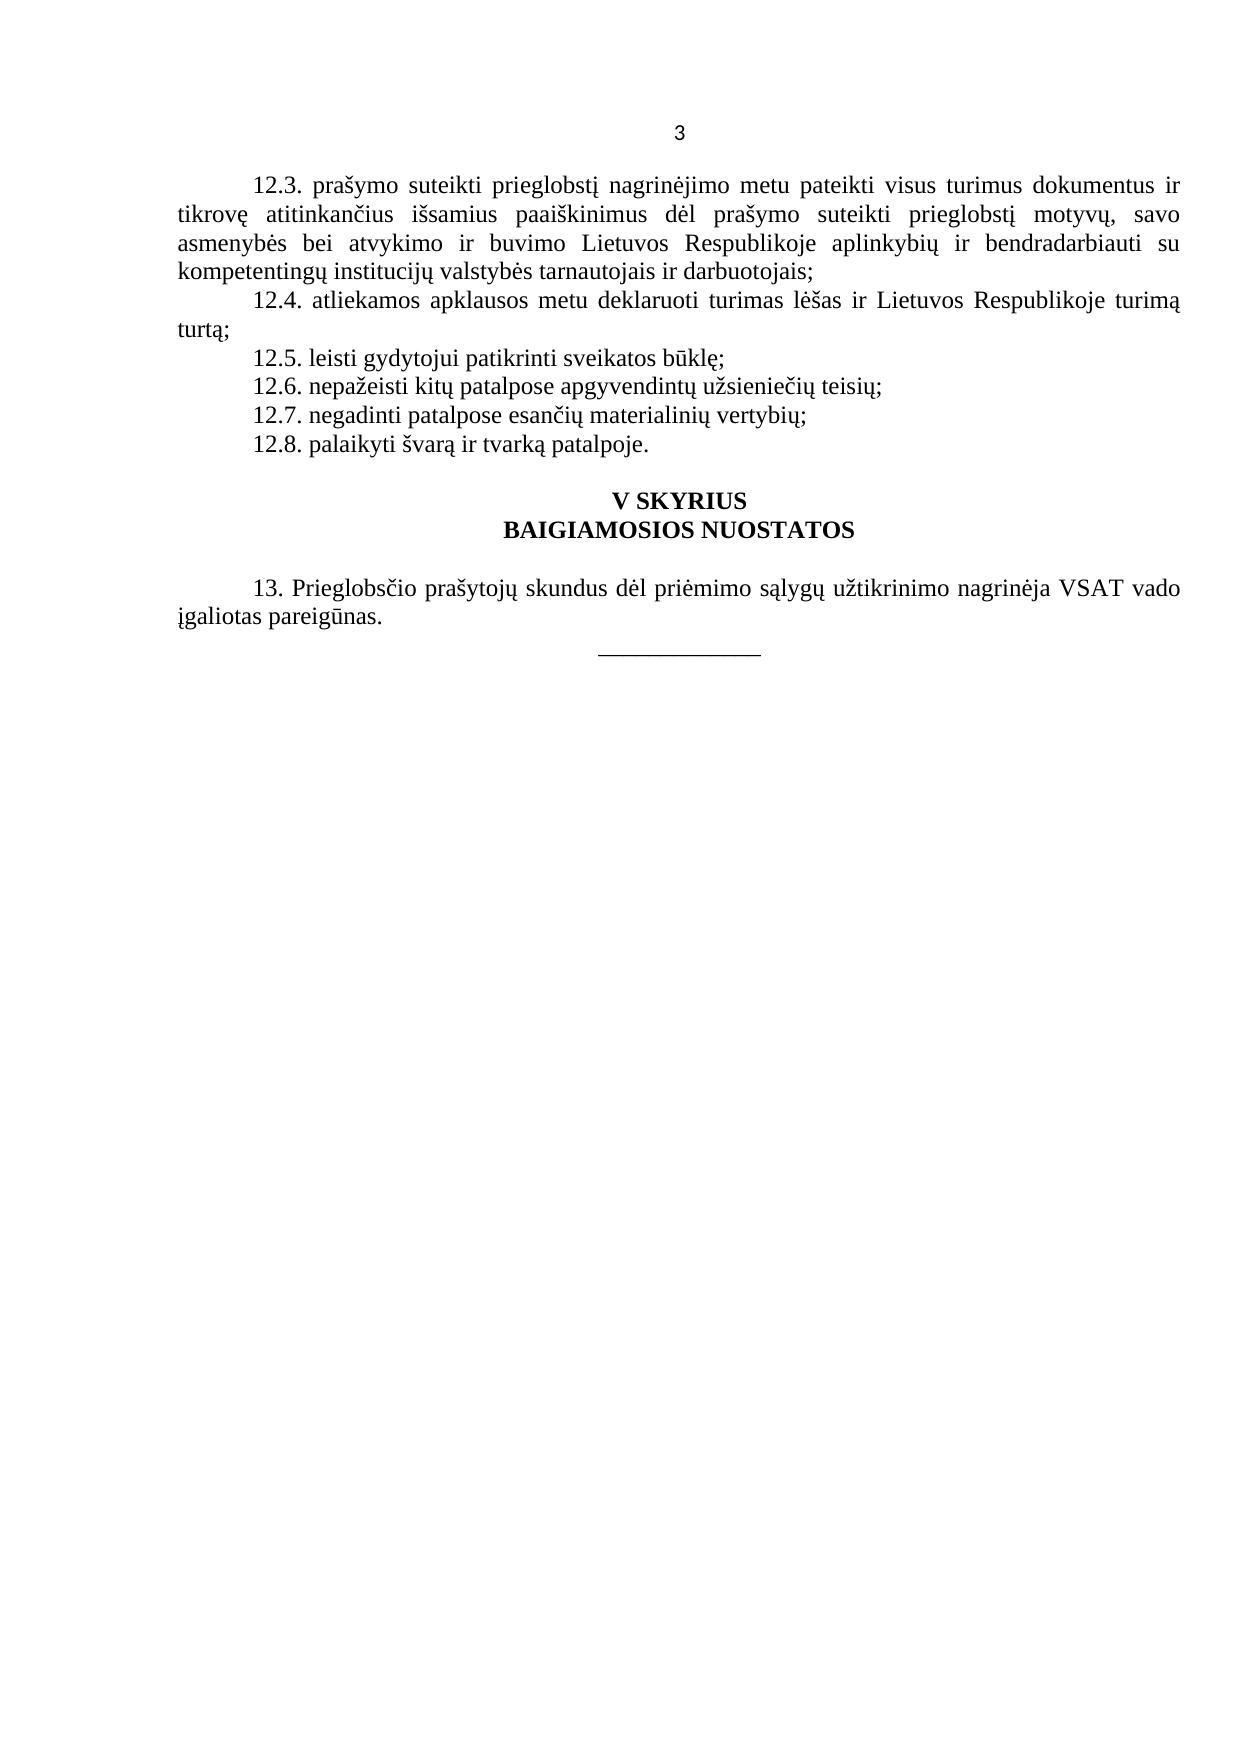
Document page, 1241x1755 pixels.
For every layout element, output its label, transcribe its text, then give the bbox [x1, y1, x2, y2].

text 12.8. palaikyti švarą ir tvarką patalpoje. [177, 429, 1181, 458]
text V SKYRIUS [177, 486, 1181, 515]
text BAIGIAMOSIOS NUOSTATOS [177, 515, 1181, 544]
text 12.6. nepažeisti kitų patalpose apgyvendintų užsieniečių teisių; [177, 371, 1181, 400]
text 13. Prieglobsčio prašytojų skundus dėl priėmimo sąlygų užtikrinimo nagrinėja VSAT vado įgaliotas pareigūnas. [177, 573, 1181, 630]
text 12.4. atliekamos apklausos metu deklaruoti turimas lėšas ir Lietuvos Respublikoje turimą turtą; [177, 285, 1181, 343]
text 12.3. prašymo suteikti prieglobstį nagrinėjimo metu pateikti visus turimus dokumentus ir tikrovę atitinkančius išsamius paaiškinimus dėl prašymo suteikti prieglobstį motyvų, savo asmenybės bei atvykimo ir buvimo Lietuvos Respublikoje aplinkybių ir bendradarbiauti su kompetentingų institucijų valstybės tarnautojais ir darbuotojais; [177, 170, 1181, 285]
text 12.5. leisti gydytojui patikrinti sveikatos būklę; [177, 343, 1181, 371]
text _____________ [177, 630, 1181, 659]
text 12.7. negadinti patalpose esančių materialinių vertybių; [177, 400, 1181, 429]
